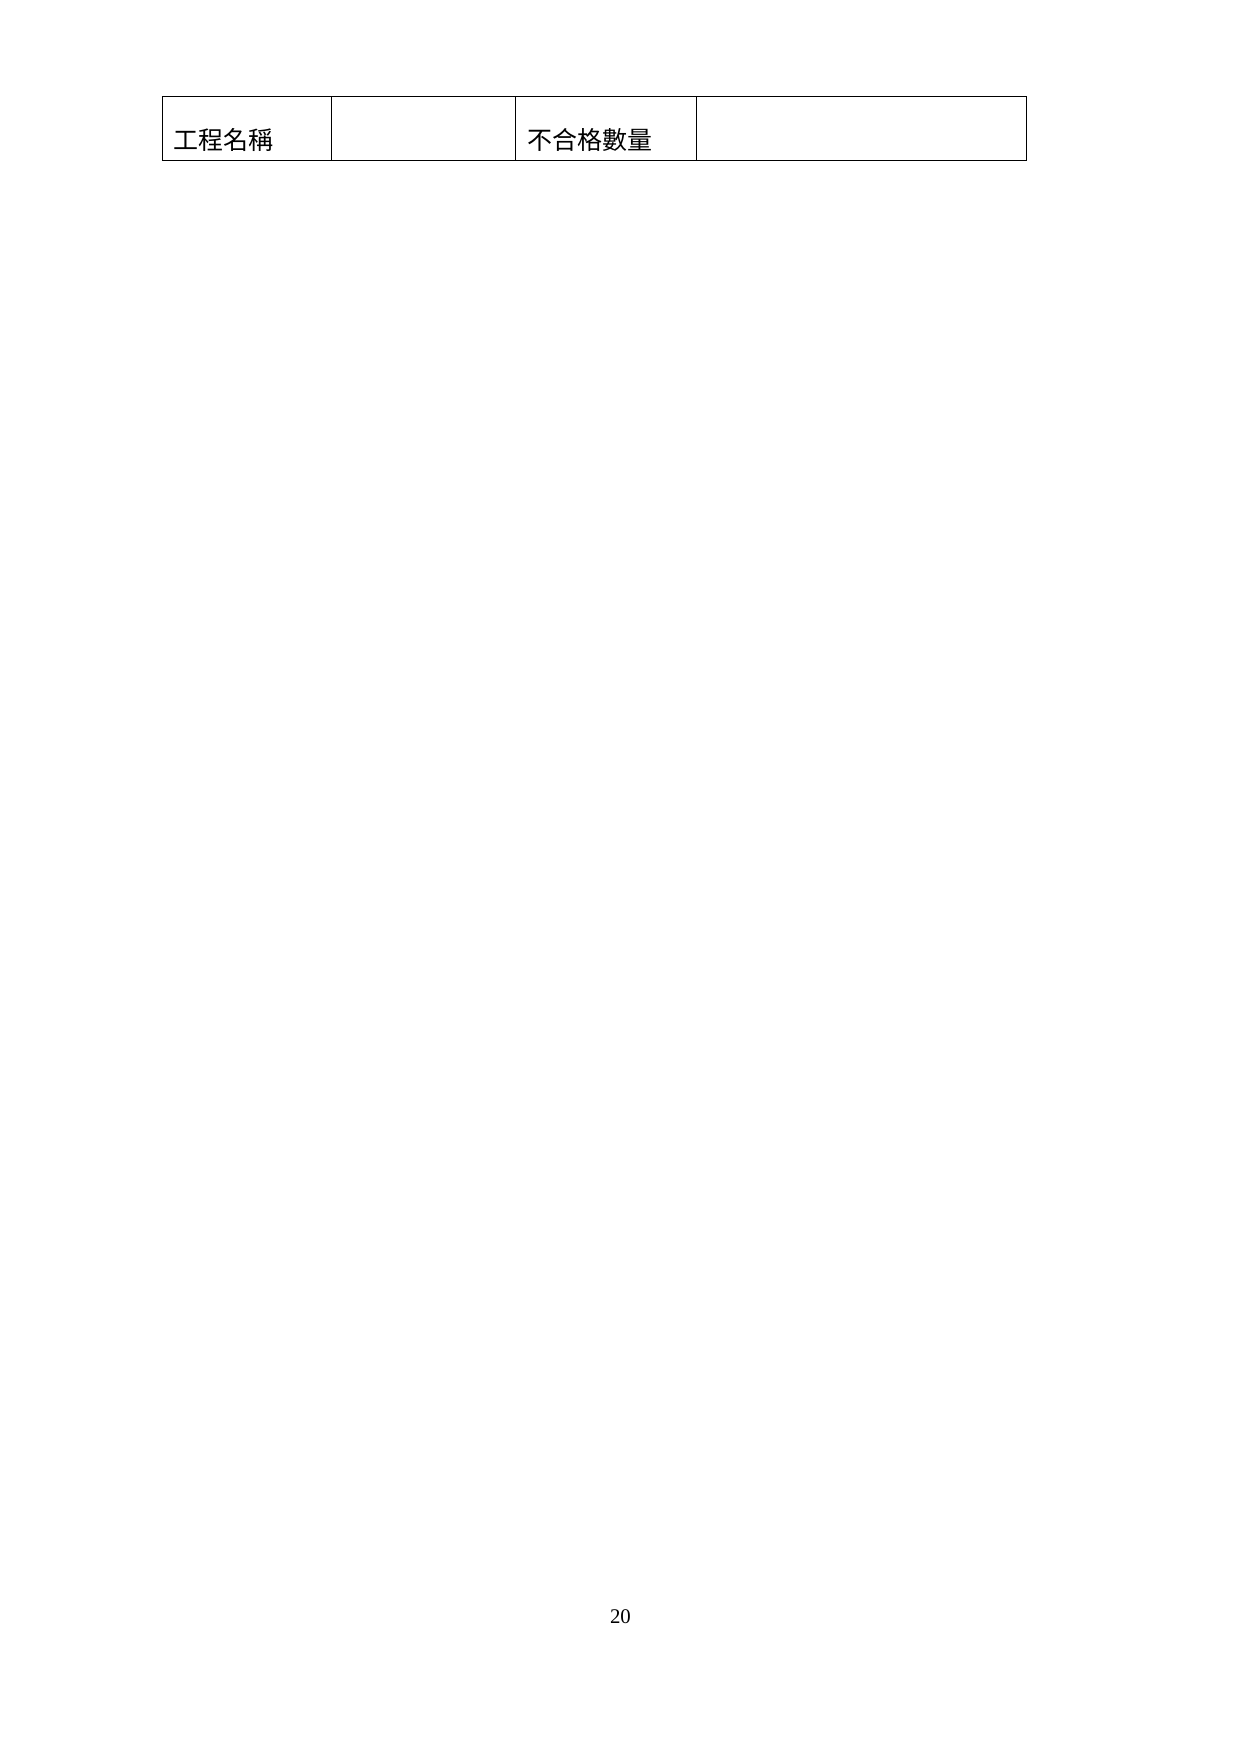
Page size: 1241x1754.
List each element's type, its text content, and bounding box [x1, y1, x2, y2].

table_header 工程名稱 [163, 97, 331, 160]
table_header [697, 97, 1026, 160]
table_header [332, 97, 515, 160]
table_header 不合格數量 [516, 97, 696, 160]
